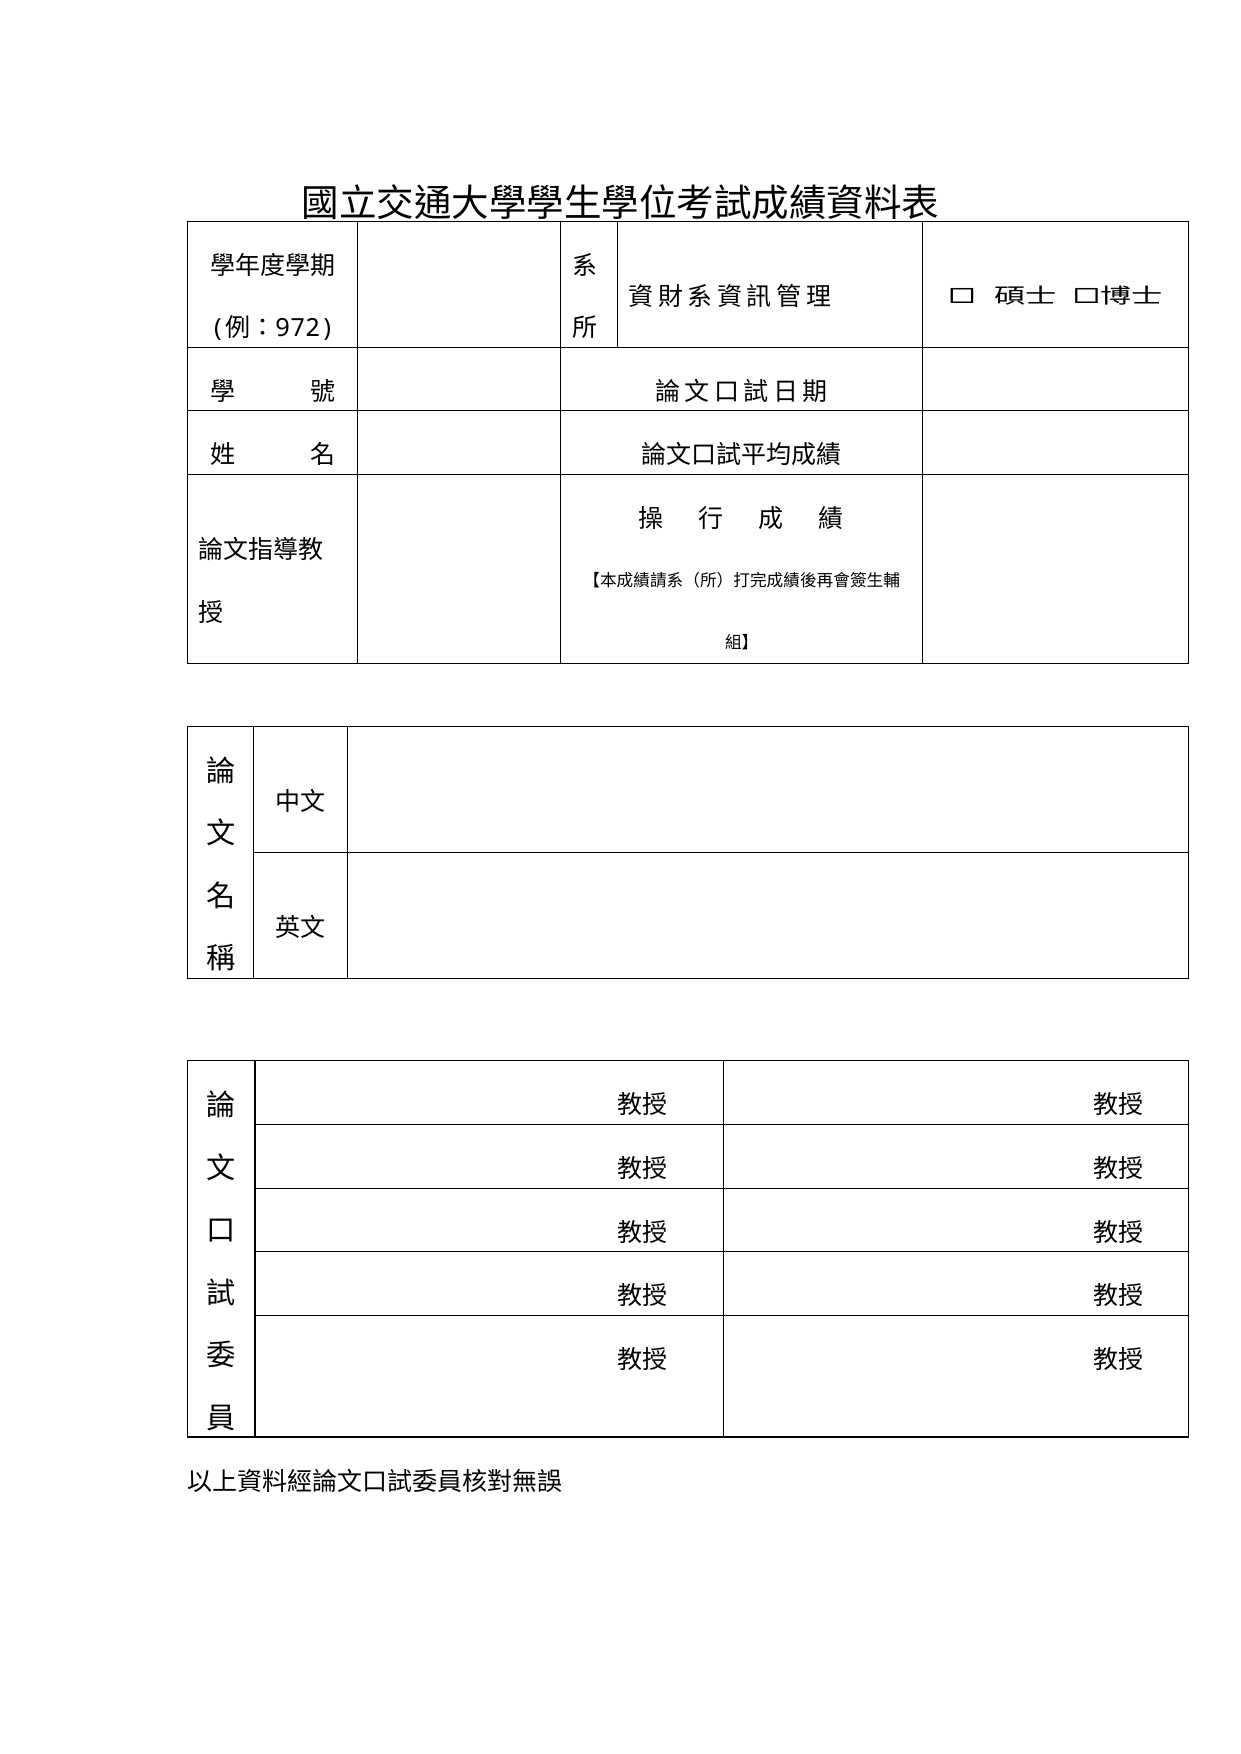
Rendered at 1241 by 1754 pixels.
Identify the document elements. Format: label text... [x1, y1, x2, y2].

table_cell 論文指導教授 [188, 475, 357, 662]
text 國立交通大學學生學位考試成績資料表 [187, 158, 1053, 221]
table_cell 教授 [724, 1252, 1188, 1314]
table_cell [348, 853, 1188, 978]
table_header 論文口試委員 [188, 1061, 254, 1436]
table_header [358, 222, 560, 347]
table_cell [923, 348, 1188, 410]
table_cell 教授 [724, 1316, 1188, 1436]
table_header 系所 [561, 222, 617, 347]
table_cell 教授 [724, 1125, 1188, 1187]
table_cell 教授 [256, 1189, 723, 1251]
table_header 中文 [254, 727, 347, 852]
table_header 學年度學期(例：972) [188, 222, 357, 347]
table_cell [358, 348, 560, 410]
table_cell 操 行 成 績 【本成績請系（所）打完成績後再會簽生輔組】 [561, 475, 922, 662]
table_cell [923, 475, 1188, 662]
table_cell 論文口試平均成績 [561, 411, 922, 474]
table_cell [358, 475, 560, 662]
table_header 教授 [724, 1061, 1188, 1124]
table_cell [358, 411, 560, 474]
table_cell 教授 [256, 1316, 723, 1436]
table_header [348, 727, 1188, 852]
table_cell 教授 [724, 1189, 1188, 1251]
table_header 論文名稱 [188, 727, 253, 978]
table_cell [923, 411, 1188, 474]
table_cell 論文口試日期 [561, 348, 922, 410]
table_cell 教授 [256, 1125, 723, 1187]
table_cell 英文 [254, 853, 347, 978]
table_cell 教授 [256, 1252, 723, 1314]
table_cell 姓 名 [188, 411, 357, 474]
text 以上資料經論文口試委員核對無誤 [187, 1438, 1053, 1500]
table_header  碩士 博士 [923, 222, 1188, 347]
table_header 資財系資訊管理 [618, 222, 922, 347]
table_cell 學 號 [188, 348, 357, 410]
table_header 教授 [256, 1061, 723, 1124]
